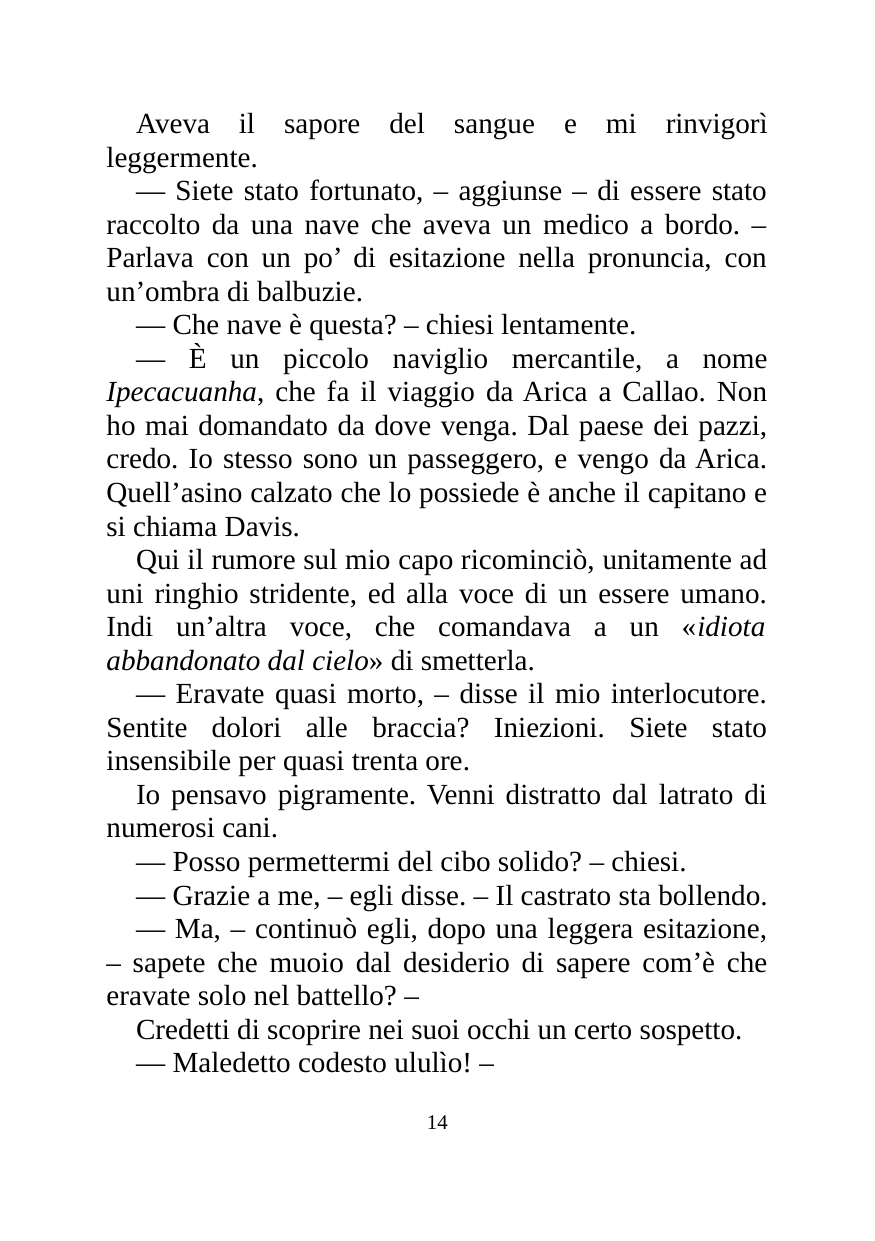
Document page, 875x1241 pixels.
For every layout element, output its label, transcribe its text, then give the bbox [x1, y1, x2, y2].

text Qui il rumore sul mio capo ricominciò, unitamente ad uni ringhio stridente, ed alla voce di un essere umano. Indi un’altra voce, che comandava a un «idiota abbandonato dal cielo» di smetterla. [106, 542, 768, 676]
text Aveva il sapore del sangue e mi rinvigorì leggermente. [106, 106, 768, 173]
text — Posso permettermi del cibo solido? – chiesi. [106, 844, 768, 878]
text — Grazie a me, – egli disse. – Il castrato sta bollendo. [106, 878, 768, 911]
text — Eravate quasi morto, – disse il mio interlocutore. Sentite dolori alle braccia? Iniezioni. Siete stato insensibile per quasi trenta ore. [106, 676, 768, 777]
text — Ma, – continuò egli, dopo una leggera esitazione, – sapete che muoio dal desiderio di sapere com’è che eravate solo nel battello? – [106, 911, 768, 1012]
text — Maledetto codesto ululìo! – [106, 1045, 768, 1079]
text Credetti di scoprire nei suoi occhi un certo sospetto. [106, 1012, 768, 1045]
text — Siete stato fortunato, – aggiunse – di essere stato raccolto da una nave che aveva un medico a bordo. – Parlava con un po’ di esitazione nella pronuncia, con un’ombra di balbuzie. [106, 173, 768, 307]
text — È un piccolo naviglio mercantile, a nome Ipecacuanha, che fa il viaggio da Arica a Callao. Non ho mai domandato da dove venga. Dal paese dei pazzi, credo. Io stesso sono un passeggero, e vengo da Arica. Quell’asino calzato che lo possiede è anche il capitano e si chiama Davis. [106, 341, 768, 542]
text Io pensavo pigramente. Venni distratto dal latrato di numerosi cani. [106, 777, 768, 844]
text — Che nave è questa? – chiesi lentamente. [106, 307, 768, 341]
